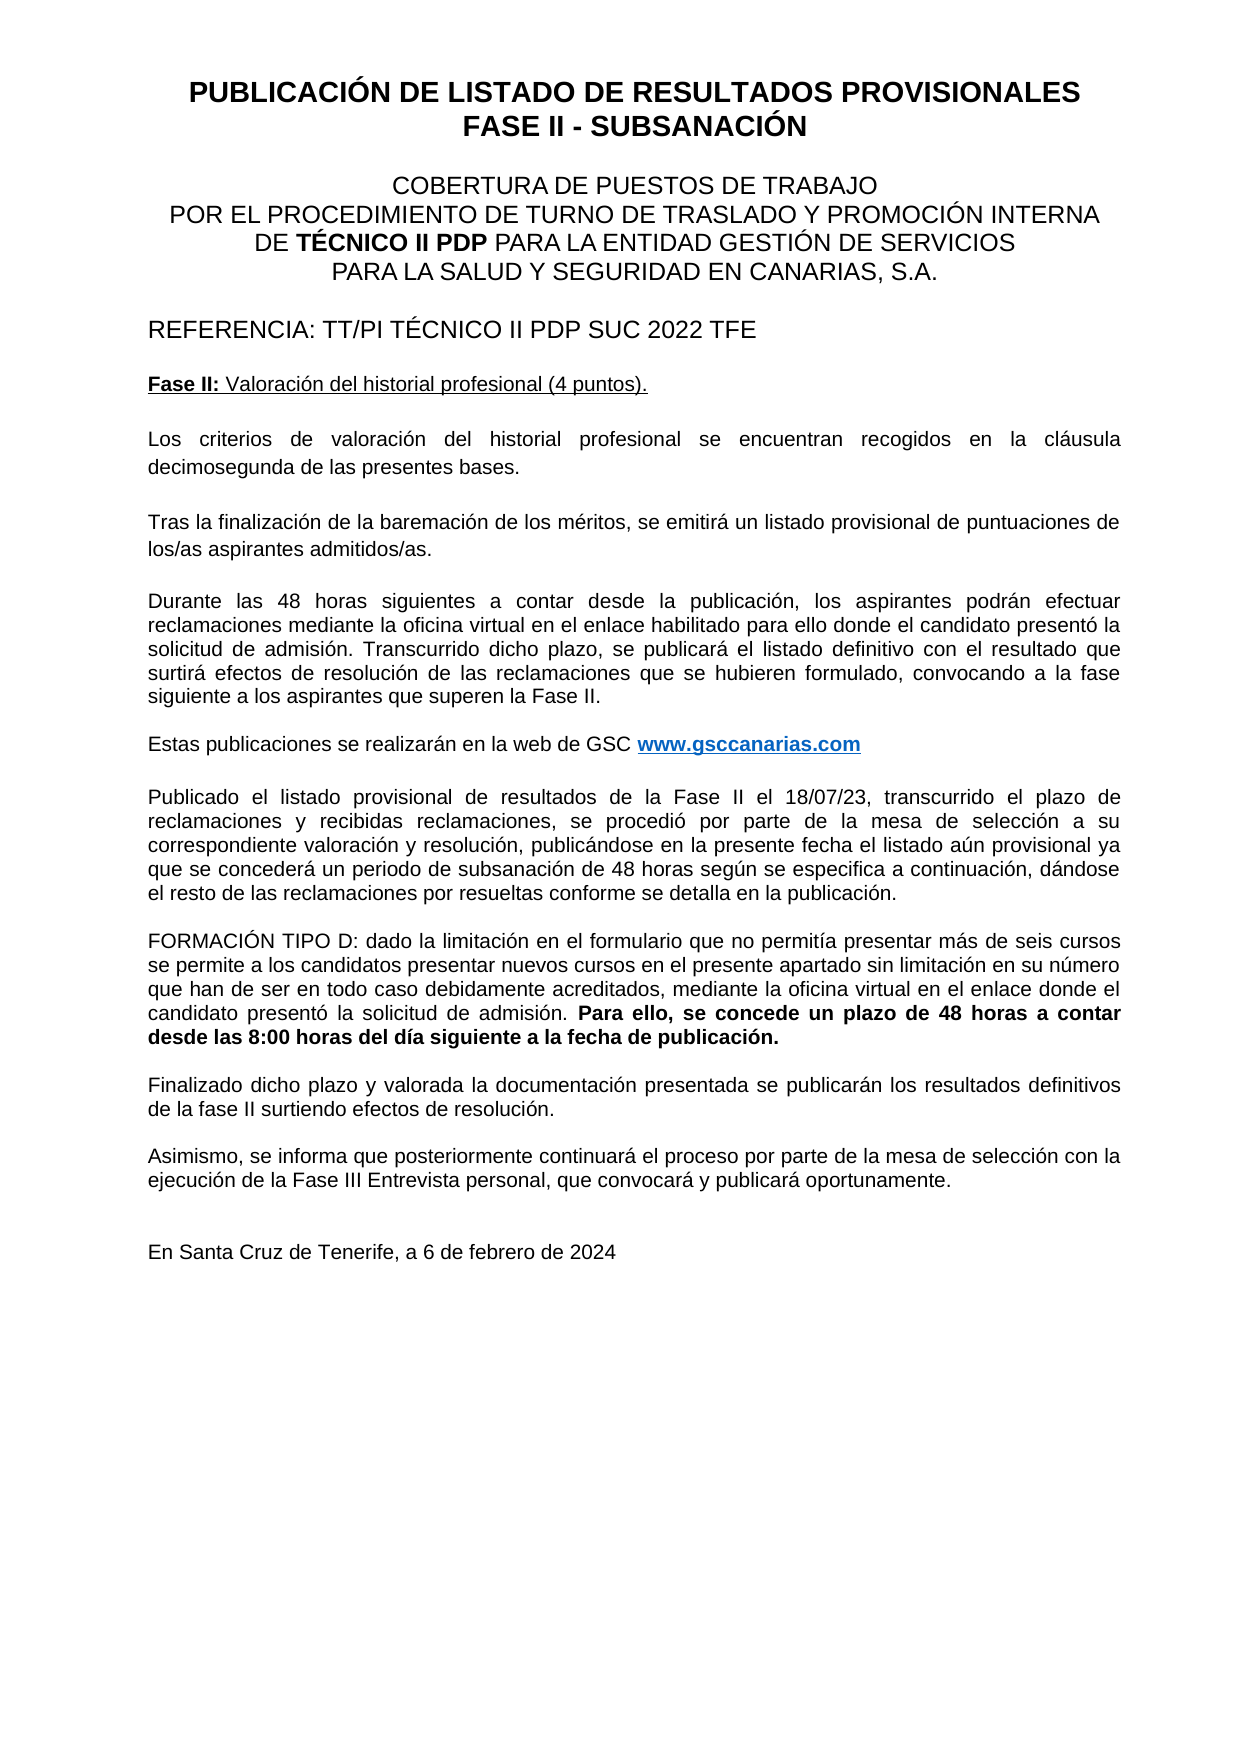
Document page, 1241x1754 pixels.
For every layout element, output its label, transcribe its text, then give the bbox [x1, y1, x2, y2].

subtitle PARA LA SALUD Y SEGURIDAD EN CANARIAS, S.A. [148, 257, 1122, 286]
subtitle POR EL PROCEDIMIENTO DE TURNO DE TRASLADO Y PROMOCIÓN INTERNA [148, 199, 1122, 228]
text PUBLICACIÓN DE LISTADO DE RESULTADOS PROVISIONALES FASE II - SUBSANACIÓN [148, 75, 1122, 142]
text Tras la finalización de la baremación de los méritos, se emitirá un listado provisional de puntuaciones de los/as aspirantes admitidos/as. [148, 509, 1122, 561]
text Durante las 48 horas siguientes a contar desde la publicación, los aspirantes podrán efectuar reclamaciones mediante la oficina virtual en el enlace habilitado para ello donde el candidato presentó la solicitud de admisión. Transcurrido dicho plazo, se publicará el listado definitivo con el resultado que surtirá efectos de resolución de las reclamaciones que se hubieren formulado, convocando a la fase siguiente a los aspirantes que superen la Fase II. [148, 588, 1122, 708]
text Publicado el listado provisional de resultados de la Fase II el 18/07/23, transcurrido el plazo de reclamaciones y recibidas reclamaciones, se procedió por parte de la mesa de selección a su correspondiente valoración y resolución, publicándose en la presente fecha el listado aún provisional ya que se concederá un periodo de subsanación de 48 horas según se especifica a continuación, dándose el resto de las reclamaciones por resueltas conforme se detalla en la publicación. [148, 785, 1122, 905]
text Estas publicaciones se realizarán en la web de GSC www.gsccanarias.com [148, 732, 1122, 756]
subtitle DE TÉCNICO II PDP PARA LA ENTIDAD GESTIÓN DE SERVICIOS [148, 228, 1122, 257]
subtitle COBERTURA DE PUESTOS DE TRABAJO [148, 171, 1122, 199]
subtitle REFERENCIA: TT/PI TÉCNICO II PDP SUC 2022 TFE [148, 314, 1122, 343]
text FORMACIÓN TIPO D: dado la limitación en el formulario que no permitía presentar más de seis cursos se permite a los candidatos presentar nuevos cursos en el presente apartado sin limitación en su número que han de ser en todo caso debidamente acreditados, mediante la oficina virtual en el enlace donde el candidato presentó la solicitud de admisión. Para ello, se concede un plazo de 48 horas a contar desde las 8:00 horas del día siguiente a la fecha de publicación. [148, 929, 1122, 1048]
text Asimismo, se informa que posteriormente continuará el proceso por parte de la mesa de selección con la ejecución de la Fase III Entrevista personal, que convocará y publicará oportunamente. [148, 1144, 1122, 1192]
text Fase II: Valoración del historial profesional (4 puntos). [148, 372, 1122, 396]
text Los criterios de valoración del historial profesional se encuentran recogidos en la cláusula decimosegunda de las presentes bases. [148, 427, 1122, 478]
text Finalizado dicho plazo y valorada la documentación presentada se publicarán los resultados definitivos de la fase II surtiendo efectos de resolución. [148, 1072, 1122, 1120]
text En Santa Cruz de Tenerife, a 6 de febrero de 2024 [148, 1240, 1122, 1264]
